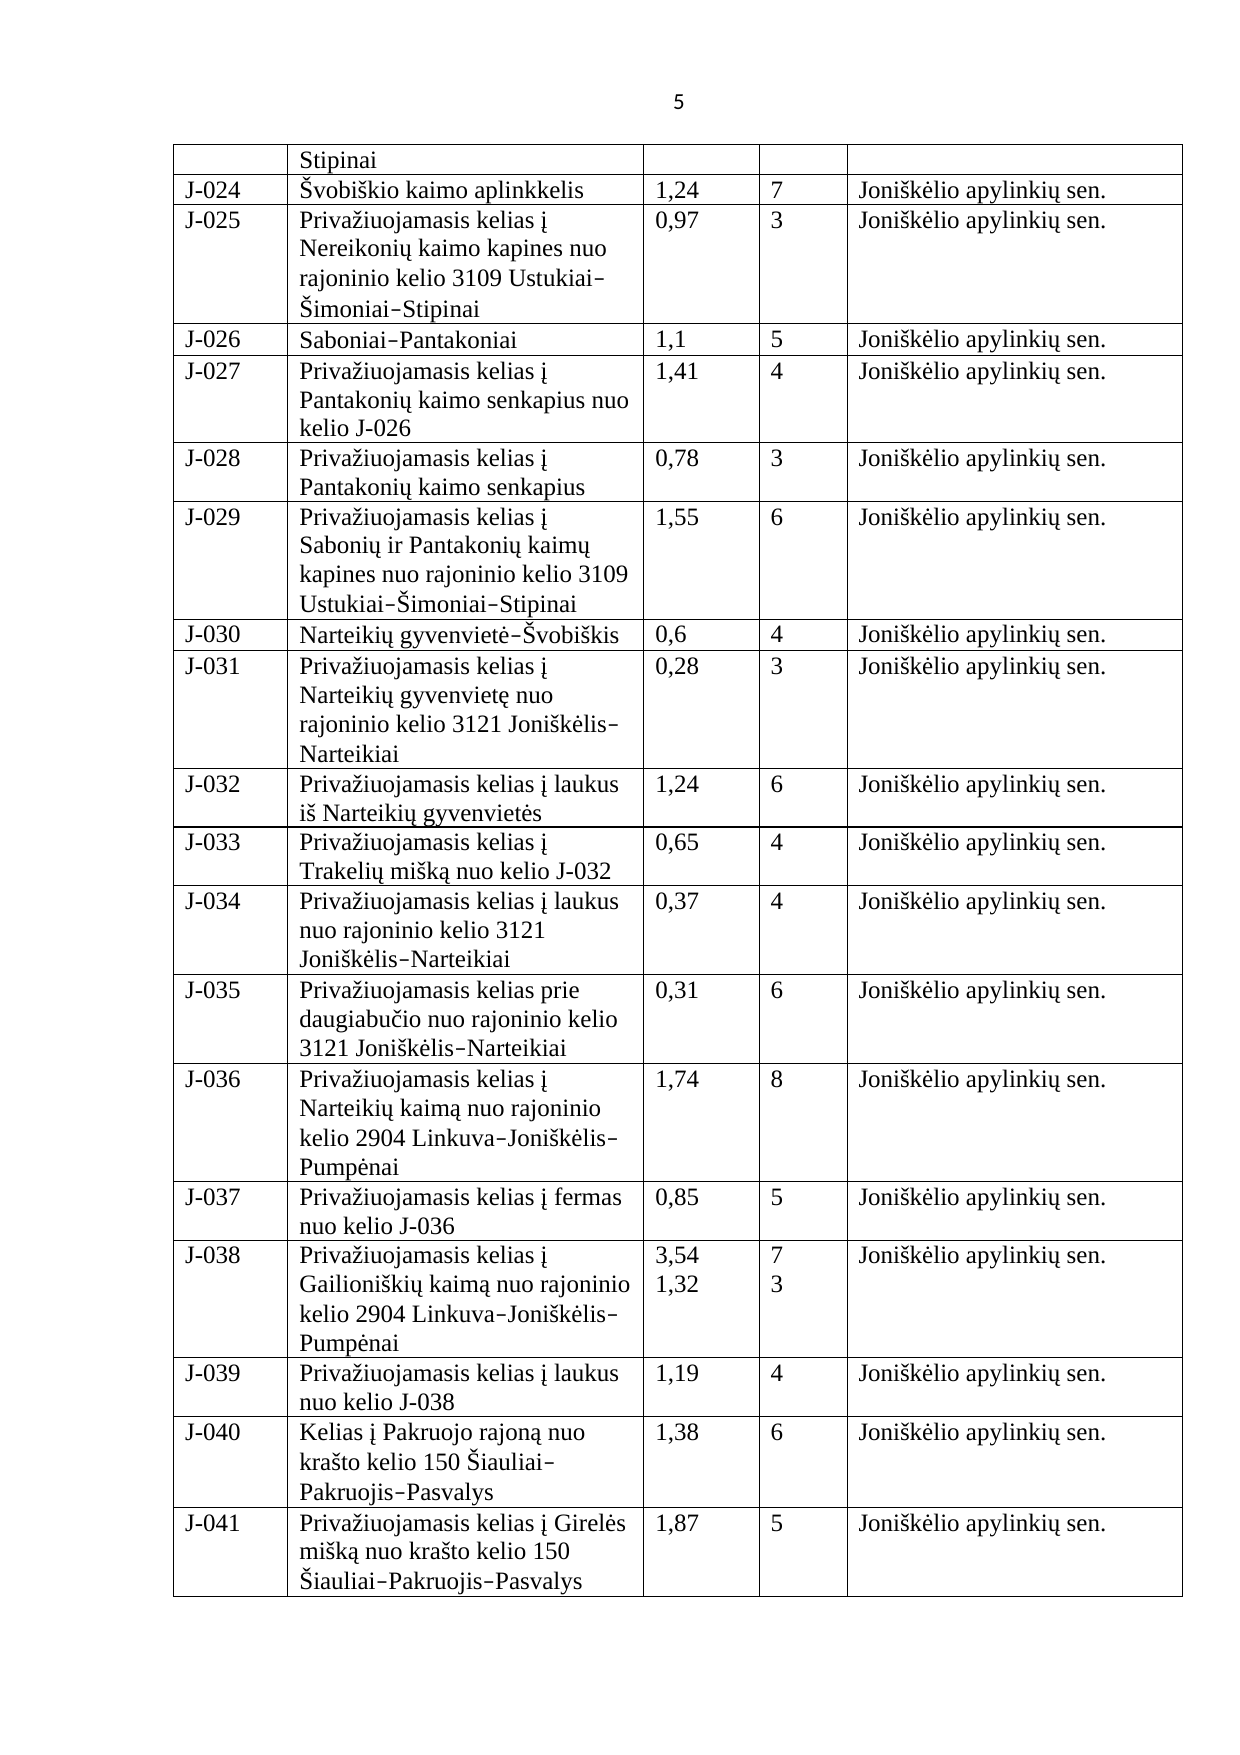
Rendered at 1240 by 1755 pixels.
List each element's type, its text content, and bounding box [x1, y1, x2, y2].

table_cell 0,85 [644, 1182, 759, 1239]
table_cell 5 [760, 1182, 847, 1239]
table_cell 0,31 [644, 975, 759, 1063]
table_cell J-034 [174, 886, 287, 974]
table_cell Privažiuojamasis kelias į laukus nuo kelio J-038 [288, 1358, 643, 1416]
table_cell J-029 [174, 502, 287, 618]
table_cell 5 [760, 1508, 847, 1596]
table_cell J-037 [174, 1182, 287, 1239]
table_cell Privažiuojamasis kelias į Pantakonių kaimo senkapius [288, 443, 643, 501]
table_cell J-035 [174, 975, 287, 1063]
table_cell 0,78 [644, 443, 759, 501]
table_cell Švobiškio kaimo aplinkkelis [288, 175, 643, 204]
table_cell 3 [760, 651, 847, 768]
table_cell Privažiuojamasis kelias į Trakelių mišką nuo kelio J-032 [288, 828, 643, 885]
table_cell Saboniai–Pantakoniai [288, 324, 643, 355]
table_cell Joniškėlio apylinkių sen. [848, 205, 1182, 323]
table_cell J-040 [174, 1417, 287, 1507]
table_cell J-033 [174, 828, 287, 885]
table_cell 7 [760, 175, 847, 204]
table_cell 6 [760, 769, 847, 826]
table_cell 8 [760, 1064, 847, 1181]
table_cell Privažiuojamasis kelias į Narteikių kaimą nuo rajoninio kelio 2904 Linkuva–Joniškėlis–Pumpėnai [288, 1064, 643, 1181]
table_cell 1,55 [644, 502, 759, 618]
table_cell 6 [760, 975, 847, 1063]
table_cell 1,19 [644, 1358, 759, 1416]
table_cell 0,28 [644, 651, 759, 768]
table_cell Joniškėlio apylinkių sen. [848, 828, 1182, 885]
table_cell 1,24 [644, 769, 759, 826]
table_cell 4 [760, 1358, 847, 1416]
table_cell 3,54 1,32 [644, 1241, 759, 1357]
table_cell Joniškėlio apylinkių sen. [848, 1241, 1182, 1357]
table_cell [174, 145, 287, 174]
table_cell 1,74 [644, 1064, 759, 1181]
table_cell 4 [760, 828, 847, 885]
table_cell 4 [760, 886, 847, 974]
table_cell J-038 [174, 1241, 287, 1357]
table_cell J-028 [174, 443, 287, 501]
table_cell 3 [760, 205, 847, 323]
table_cell Joniškėlio apylinkių sen. [848, 1417, 1182, 1507]
table_cell Privažiuojamasis kelias į laukus nuo rajoninio kelio 3121 Joniškėlis–Narteikiai [288, 886, 643, 974]
table_cell J-026 [174, 324, 287, 355]
table_cell 1,38 [644, 1417, 759, 1507]
table_cell Privažiuojamasis kelias į Girelės mišką nuo krašto kelio 150 Šiauliai–Pakruojis–Pasvalys [288, 1508, 643, 1596]
table_cell Joniškėlio apylinkių sen. [848, 975, 1182, 1063]
table_cell 0,97 [644, 205, 759, 323]
table_cell J-024 [174, 175, 287, 204]
table_cell Privažiuojamasis kelias į Nereikonių kaimo kapines nuo rajoninio kelio 3109 Ustukiai–Šimoniai–Stipinai [288, 205, 643, 323]
table_cell J-025 [174, 205, 287, 323]
table_cell Joniškėlio apylinkių sen. [848, 620, 1182, 650]
table_cell 0,37 [644, 886, 759, 974]
table_cell 3 [760, 443, 847, 501]
table_cell Stipinai [288, 145, 643, 174]
table_cell Joniškėlio apylinkių sen. [848, 1508, 1182, 1596]
table_cell Joniškėlio apylinkių sen. [848, 175, 1182, 204]
table_cell Joniškėlio apylinkių sen. [848, 324, 1182, 355]
table_cell Privažiuojamasis kelias į fermas nuo kelio J-036 [288, 1182, 643, 1239]
table_cell Joniškėlio apylinkių sen. [848, 502, 1182, 618]
table_cell 1,1 [644, 324, 759, 355]
table_cell Joniškėlio apylinkių sen. [848, 1182, 1182, 1239]
table_cell J-027 [174, 356, 287, 442]
table_cell 0,6 [644, 620, 759, 650]
table_cell J-031 [174, 651, 287, 768]
table_cell Joniškėlio apylinkių sen. [848, 886, 1182, 974]
table_cell Joniškėlio apylinkių sen. [848, 443, 1182, 501]
table_cell Joniškėlio apylinkių sen. [848, 1358, 1182, 1416]
table_cell 7 3 [760, 1241, 847, 1357]
table_cell 6 [760, 1417, 847, 1507]
table_cell 6 [760, 502, 847, 618]
table_cell 1,41 [644, 356, 759, 442]
table_cell Joniškėlio apylinkių sen. [848, 1064, 1182, 1181]
table_cell Joniškėlio apylinkių sen. [848, 651, 1182, 768]
table_cell Kelias į Pakruojo rajoną nuo krašto kelio 150 Šiauliai–Pakruojis–Pasvalys [288, 1417, 643, 1507]
table_cell Privažiuojamasis kelias prie daugiabučio nuo rajoninio kelio 3121 Joniškėlis–Narteikiai [288, 975, 643, 1063]
table_cell Privažiuojamasis kelias į Gailioniškių kaimą nuo rajoninio kelio 2904 Linkuva–Joniškėlis–Pumpėnai [288, 1241, 643, 1357]
table_cell [760, 145, 847, 174]
table_cell 1,87 [644, 1508, 759, 1596]
table_cell Joniškėlio apylinkių sen. [848, 769, 1182, 826]
table_cell Privažiuojamasis kelias į Sabonių ir Pantakonių kaimų kapines nuo rajoninio kelio 3109 Ustukiai–Šimoniai–Stipinai [288, 502, 643, 618]
table_cell Joniškėlio apylinkių sen. [848, 356, 1182, 442]
table_cell J-039 [174, 1358, 287, 1416]
table_cell 0,65 [644, 828, 759, 885]
table_cell J-036 [174, 1064, 287, 1181]
table_cell Privažiuojamasis kelias į Narteikių gyvenvietę nuo rajoninio kelio 3121 Joniškėlis–Narteikiai [288, 651, 643, 768]
table_cell J-041 [174, 1508, 287, 1596]
table_cell 1,24 [644, 175, 759, 204]
table_cell 4 [760, 620, 847, 650]
table_cell Narteikių gyvenvietė–Švobiškis [288, 620, 643, 650]
table_cell 5 [760, 324, 847, 355]
table_cell J-032 [174, 769, 287, 826]
table_cell [848, 145, 1182, 174]
table_cell Privažiuojamasis kelias į laukus iš Narteikių gyvenvietės [288, 769, 643, 826]
table_cell J-030 [174, 620, 287, 650]
table_cell [644, 145, 759, 174]
table_cell 4 [760, 356, 847, 442]
table_cell Privažiuojamasis kelias į Pantakonių kaimo senkapius nuo kelio J-026 [288, 356, 643, 442]
